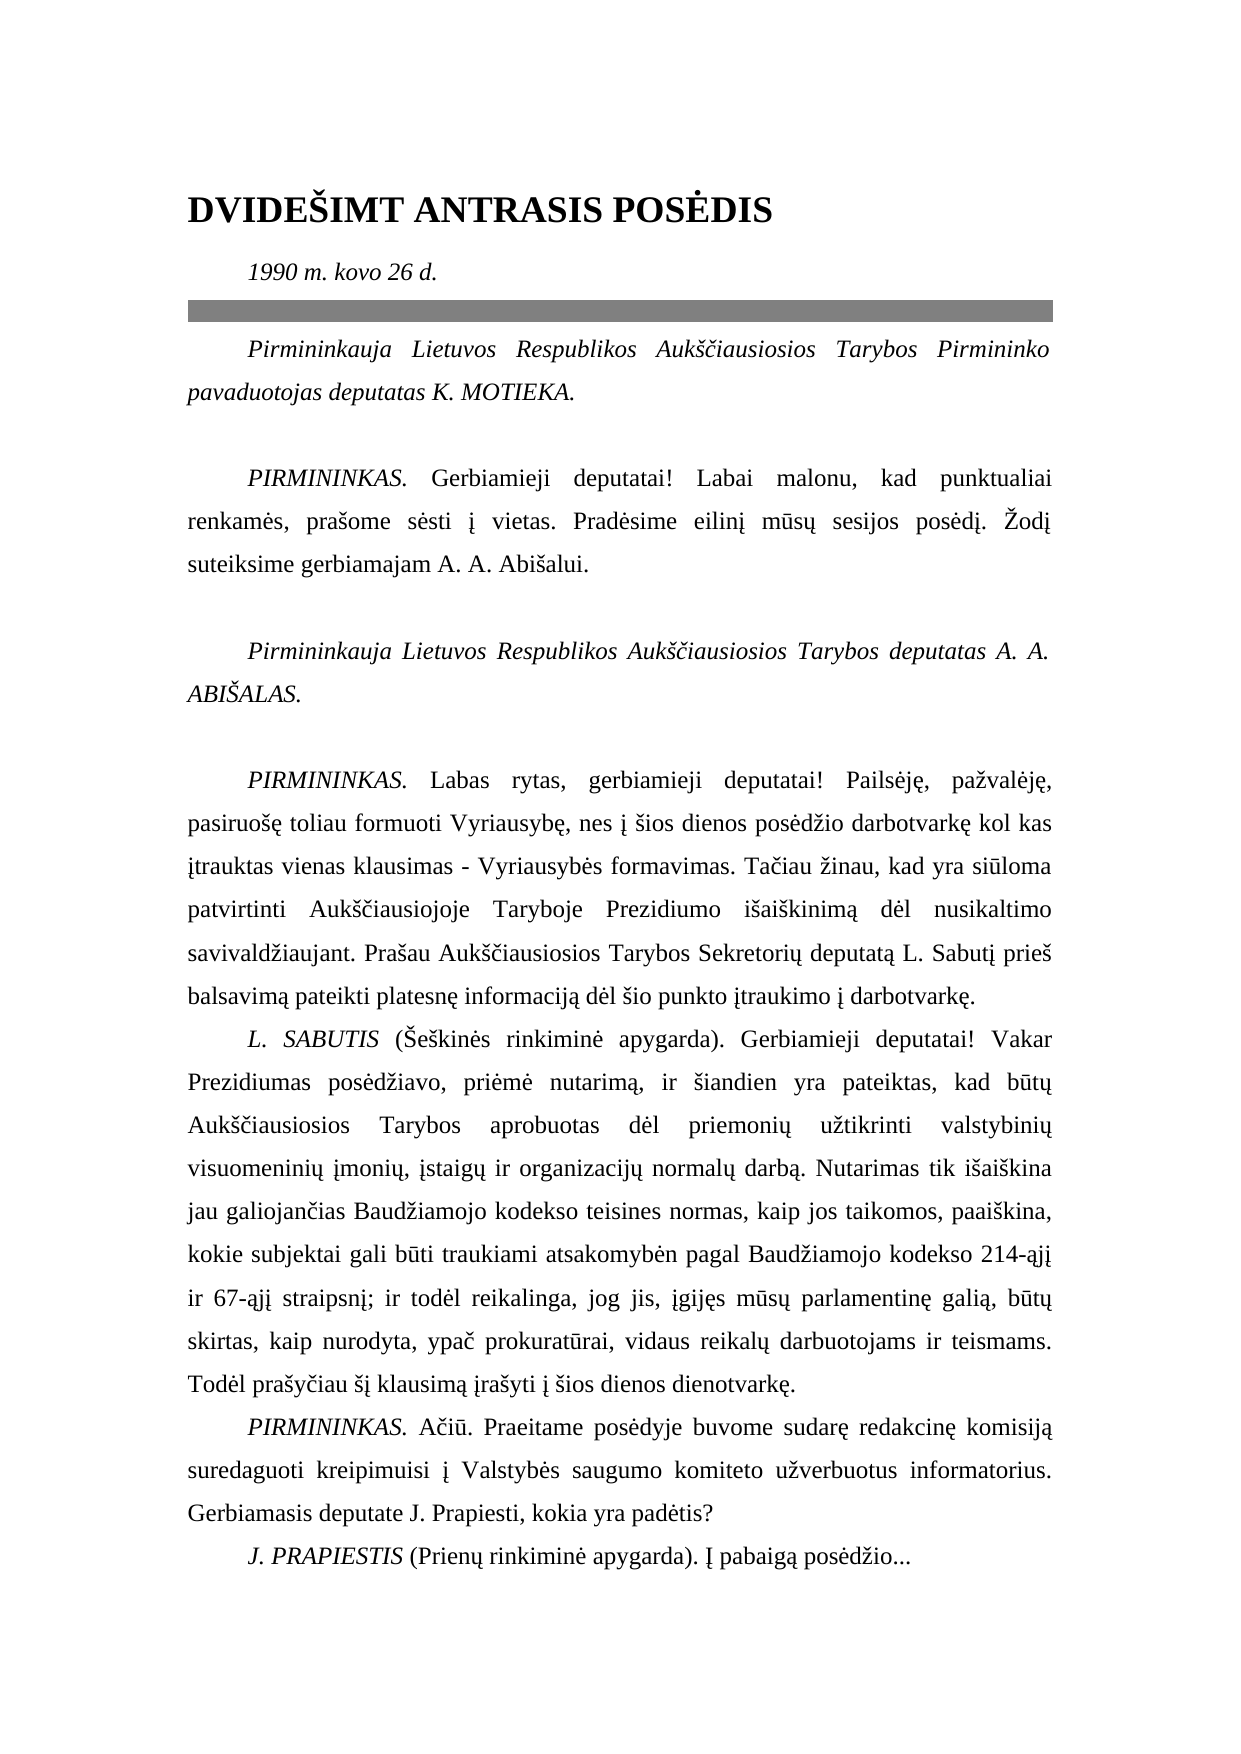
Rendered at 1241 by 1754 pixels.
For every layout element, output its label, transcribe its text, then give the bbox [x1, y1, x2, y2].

text Pirmininkas. Ačiū. Praeitame posėdyje buvome sudarę redakcinę komisiją suredaguoti kreipimuisi į Valstybės saugumo komiteto užverbuotus informatorius. Gerbiamasis deputate J. Prapiesti, kokia yra padėtis? [187, 1412, 1053, 1527]
text 1990 т. kovo 26 d. [187, 257, 1053, 286]
text Pirmininkas. Labas rytas, gerbiamieji deputatai! Pailsėję, pažvalėję, pasiruošę toliau formuoti Vyriausybę, nes į šios dienos posėdžio darbotvarkę kol kas įtrauktas vienas klausimas - Vyriausybės formavimas. Tačiau žinau, kad yra siūloma patvirtinti Aukščiausiojoje Taryboje Prezidiumo išaiškinimą dėl nusikaltimo savivaldžiaujant. Prašau Aukščiausiosios Tarybos Sekretorių deputatą L. Sabutį prieš balsavimą pateikti platesnę informaciją dėl šio punkto įtraukimo į darbotvarkę. [187, 765, 1053, 1009]
text J. Prapiestis (Prienų rinkiminė apygarda). Į pabaigą posėdžio... [187, 1541, 1053, 1570]
text Pirmininkauja Lietuvos Respublikos Aukščiausiosios Tarybos deputatas A. A. ABIŠALAS. [187, 636, 1053, 708]
subtitle DVIDEŠIMT ANTRASIS POSĖDIS [187, 188, 1053, 231]
text Pirmininkas. Gerbiamieji deputatai! Labai malonu, kad punktualiai renkamės, prašome sėsti į vietas. Pradėsime eilinį mūsų sesijos posėdį. Žodį suteiksime gerbiamajam A. A. Abišalui. [187, 463, 1053, 578]
text Pirmininkauja Lietuvos Respublikos Aukščiausiosios Tarybos Pirmininko pavaduotojas deputatas K. MOTIEKA. [187, 334, 1053, 406]
text L. Sabutis (Šeškinės rinkiminė apygarda). Gerbiamieji deputatai! Vakar Prezidiumas posėdžiavo, priėmė nutarimą, ir šiandien yra pateiktas, kad būtų Aukščiausiosios Tarybos aprobuotas dėl priemonių užtikrinti valstybinių visuomeninių įmonių, įstaigų ir organizacijų normalų darbą. Nutarimas tik išaiškina jau galiojančias Baudžiamojo kodekso teisines normas, kaip jos taikomos, paaiškina, kokie subjektai gali būti traukiami atsakomybėn pagal Baudžiamojo kodekso 214-ąjį ir 67-ąjį straipsnį; ir todėl reikalinga, jog jis, įgijęs mūsų parlamentinę galią, būtų skirtas, kaip nurodyta, ypač prokuratūrai, vidaus reikalų darbuotojams ir teismams. Todėl prašyčiau šį klausimą įrašyti į šios dienos dienotvarkę. [187, 1024, 1053, 1398]
